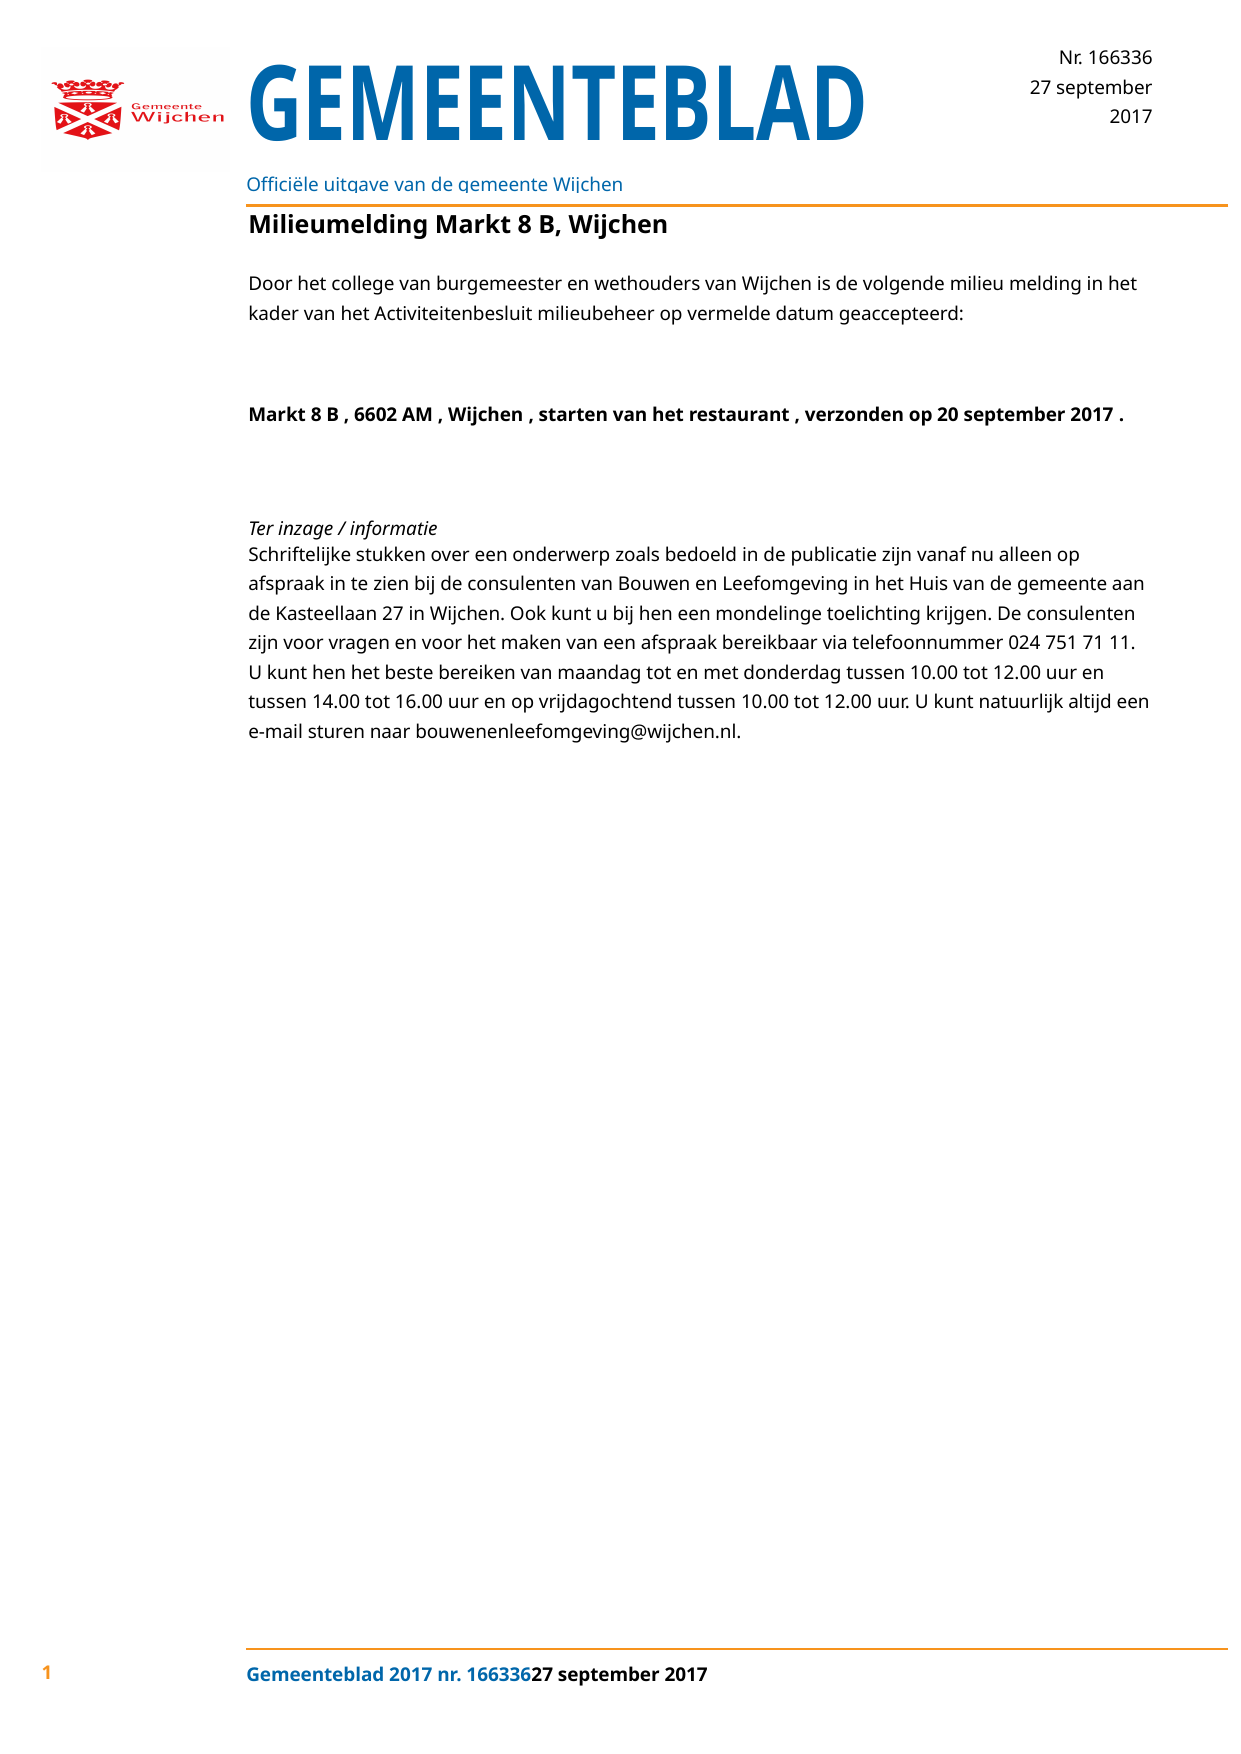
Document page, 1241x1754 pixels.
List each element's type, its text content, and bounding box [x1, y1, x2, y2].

text Milieumelding Markt 8 B, Wijchen [248, 207, 1152, 241]
text Schriftelijke stukken over een onderwerp zoals bedoeld in de publicatie zijn vanaf nu alleen op afspraak in te zien bij de consulenten van Bouwen en Leefomgeving in het Huis van de gemeente aan de Kasteellaan 27 in Wijchen. Ook kunt u bij hen een mondelinge toelichting krijgen. De consulenten zijn voor vragen en voor het maken van een afspraak bereikbaar via telefoonnummer 024 751 71 11. U kunt hen het beste bereiken van maandag tot en met donderdag tussen 10.00 tot 12.00 uur en tussen 14.00 tot 16.00 uur en op vrijdagochtend tussen 10.00 tot 12.00 uur. U kunt natuurlijk altijd een e-mail sturen naar bouwenenleefomgeving@wijchen.nl. [248, 541, 1152, 744]
text Markt 8 B , 6602 AM , Wijchen , starten van het restaurant , verzonden op 20 september 2017 . [248, 401, 1152, 426]
picture [41, 47, 231, 172]
text Ter inzage / informatie [248, 515, 1152, 541]
text Door het college van burgemeester en wethouders van Wijchen is de volgende milieu melding in het kader van het Activiteitenbesluit milieubeheer op vermelde datum geaccepteerd: [248, 270, 1152, 326]
